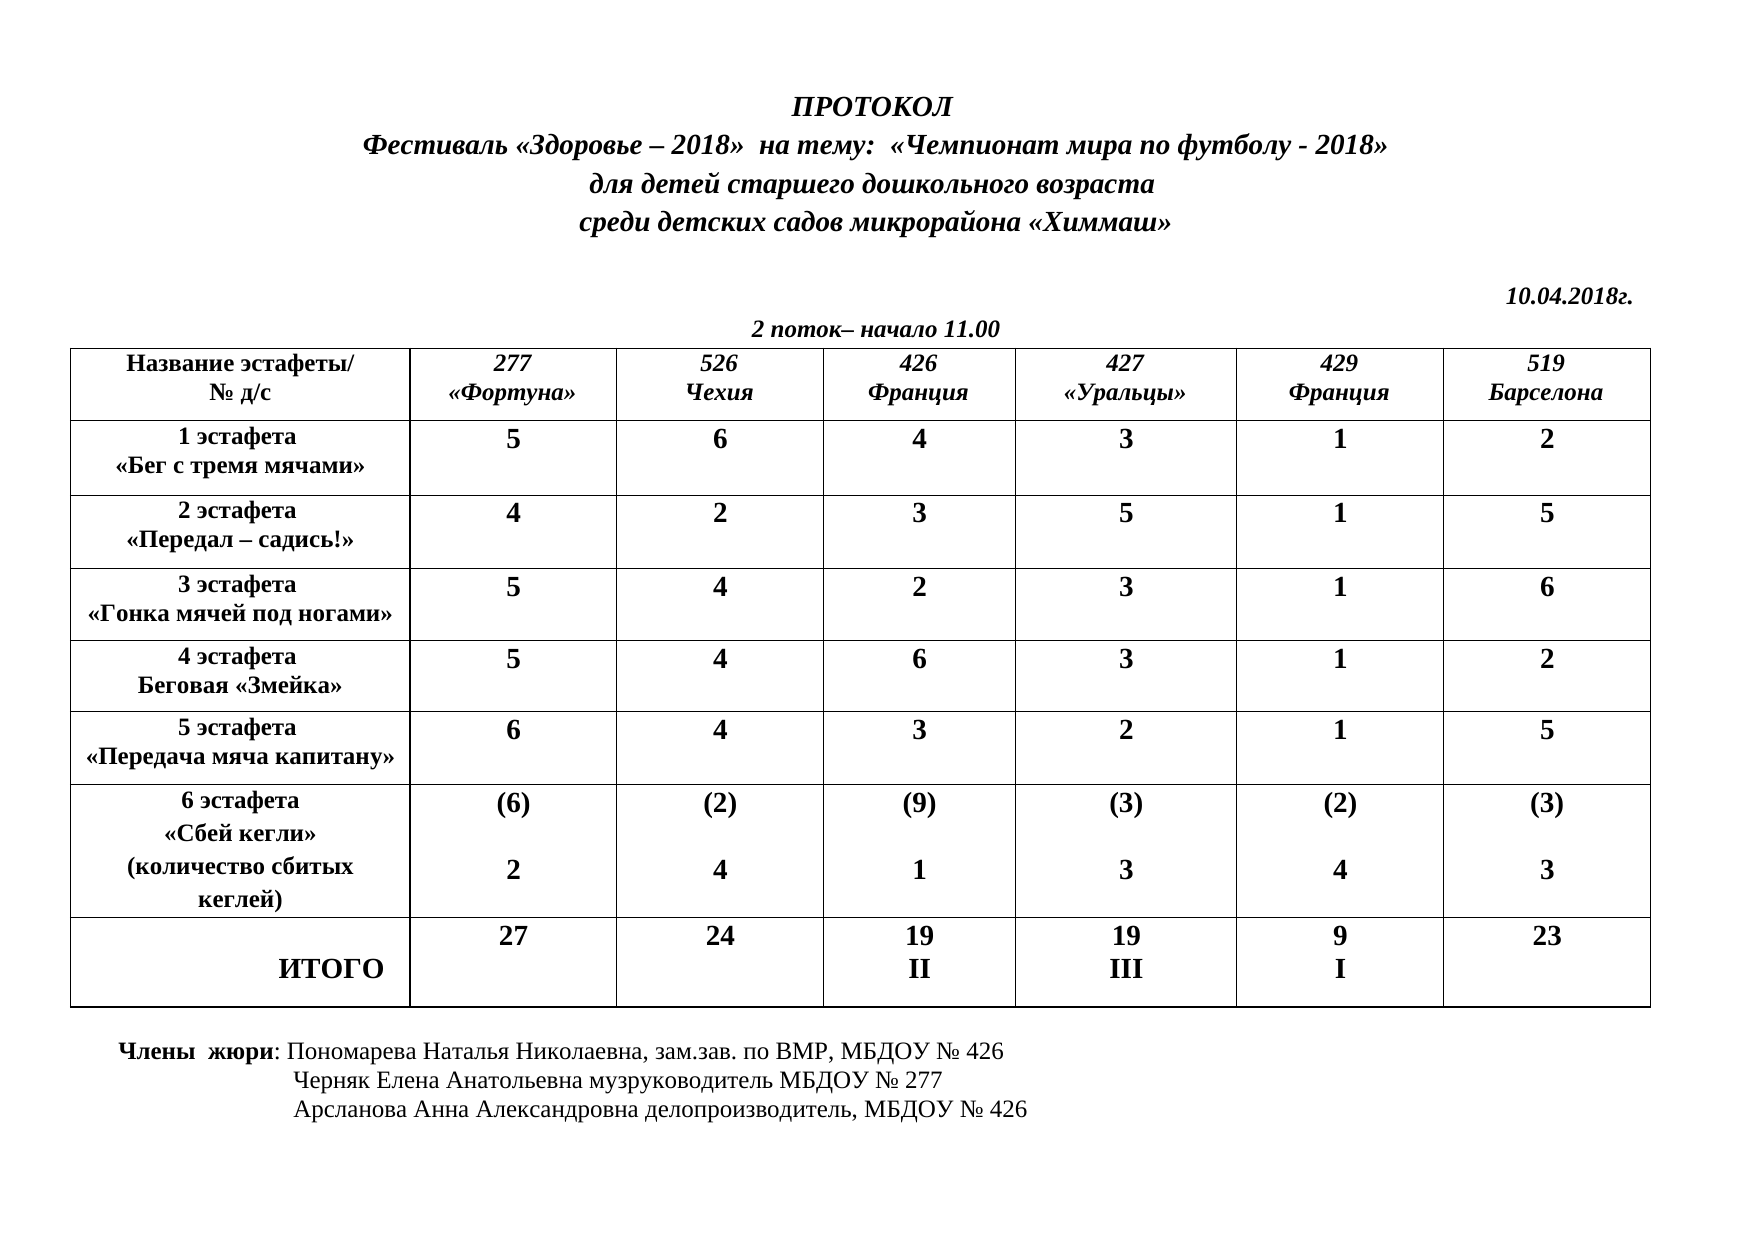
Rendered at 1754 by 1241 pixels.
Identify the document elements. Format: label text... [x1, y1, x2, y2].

table_header 519 Барселона [1444, 349, 1650, 420]
table_cell 1 [1237, 569, 1443, 640]
table_cell 6 [617, 421, 823, 494]
table_cell 19 III [1016, 918, 1236, 1006]
table_header 277 «Фортуна» [411, 349, 616, 420]
table_cell 6 эстафета «Сбей кегли» (количество сбитых кеглей) [71, 785, 409, 917]
table_cell 4 [617, 712, 823, 784]
text среди детских садов микрорайона «Химмаш» [118, 204, 1636, 238]
table_cell 5 [1444, 496, 1650, 568]
table_cell 4 [411, 496, 616, 568]
table_cell 3 эстафета «Гонка мячей под ногами» [71, 569, 409, 640]
table_cell 5 [411, 569, 616, 640]
table_cell 4 [824, 421, 1015, 494]
table_cell 6 [824, 641, 1015, 711]
table_cell 2 эстафета «Передал – садись!» [71, 496, 409, 568]
text Черняк Елена Анатольевна музруководитель МБДОУ № 277 [118, 1065, 1636, 1094]
text ПРОТОКОЛ [118, 89, 1636, 122]
table_cell 4 эстафета Беговая «Змейка» [71, 641, 409, 711]
table_cell 2 [1016, 712, 1236, 784]
table_cell 4 [617, 569, 823, 640]
table_cell (3) 3 [1016, 785, 1236, 917]
table_header 426 Франция [824, 349, 1015, 420]
table_cell 2 [617, 496, 823, 568]
table_cell 2 [1444, 641, 1650, 711]
table_cell 1 эстафета «Бег с тремя мячами» [71, 421, 409, 494]
text 10.04.2018г. [118, 281, 1636, 310]
table_cell 24 [617, 918, 823, 1006]
table_cell (9) 1 [824, 785, 1015, 917]
text Фестиваль «Здоровье – 2018» на тему: «Чемпионат мира по футболу - 2018» [118, 127, 1636, 161]
table_cell 19 II [824, 918, 1015, 1006]
table_cell 6 [411, 712, 616, 784]
text Арсланова Анна Александровна делопроизводитель, МБДОУ № 426 [118, 1094, 1636, 1122]
table_cell 9 I [1237, 918, 1443, 1006]
table_cell 6 [1444, 569, 1650, 640]
table_cell 5 эстафета «Передача мяча капитану» [71, 712, 409, 784]
table_cell 3 [824, 496, 1015, 568]
table_cell 1 [1237, 712, 1443, 784]
table_cell 5 [1444, 712, 1650, 784]
text для детей старшего дошкольного возраста [118, 166, 1636, 199]
table_cell 5 [1016, 496, 1236, 568]
table_cell 3 [824, 712, 1015, 784]
table_cell (6) 2 [411, 785, 616, 917]
table_cell ИТОГО [71, 918, 409, 1006]
table_cell 1 [1237, 641, 1443, 711]
table_cell 23 [1444, 918, 1650, 1006]
text Члены жюри: Пономарева Наталья Николаевна, зам.зав. по ВМР, МБДОУ № 426 [118, 1036, 1636, 1065]
table_cell 3 [1016, 421, 1236, 494]
table_cell (2) 4 [1237, 785, 1443, 917]
table_cell 1 [1237, 496, 1443, 568]
table_cell 3 [1016, 641, 1236, 711]
table_header Название эстафеты/ № д/с [71, 349, 409, 420]
table_cell 3 [1016, 569, 1236, 640]
table_cell 2 [1444, 421, 1650, 494]
table_header 427 «Уральцы» [1016, 349, 1236, 420]
table_header 526 Чехия [617, 349, 823, 420]
table_cell 5 [411, 641, 616, 711]
table_header 429 Франция [1237, 349, 1443, 420]
table_cell 1 [1237, 421, 1443, 494]
table_cell (3) 3 [1444, 785, 1650, 917]
table_cell (2) 4 [617, 785, 823, 917]
text 2 поток– начало 11.00 [118, 314, 1636, 343]
table_cell 4 [617, 641, 823, 711]
table_cell 2 [824, 569, 1015, 640]
table_cell 5 [411, 421, 616, 494]
table_cell 27 [411, 918, 616, 1006]
